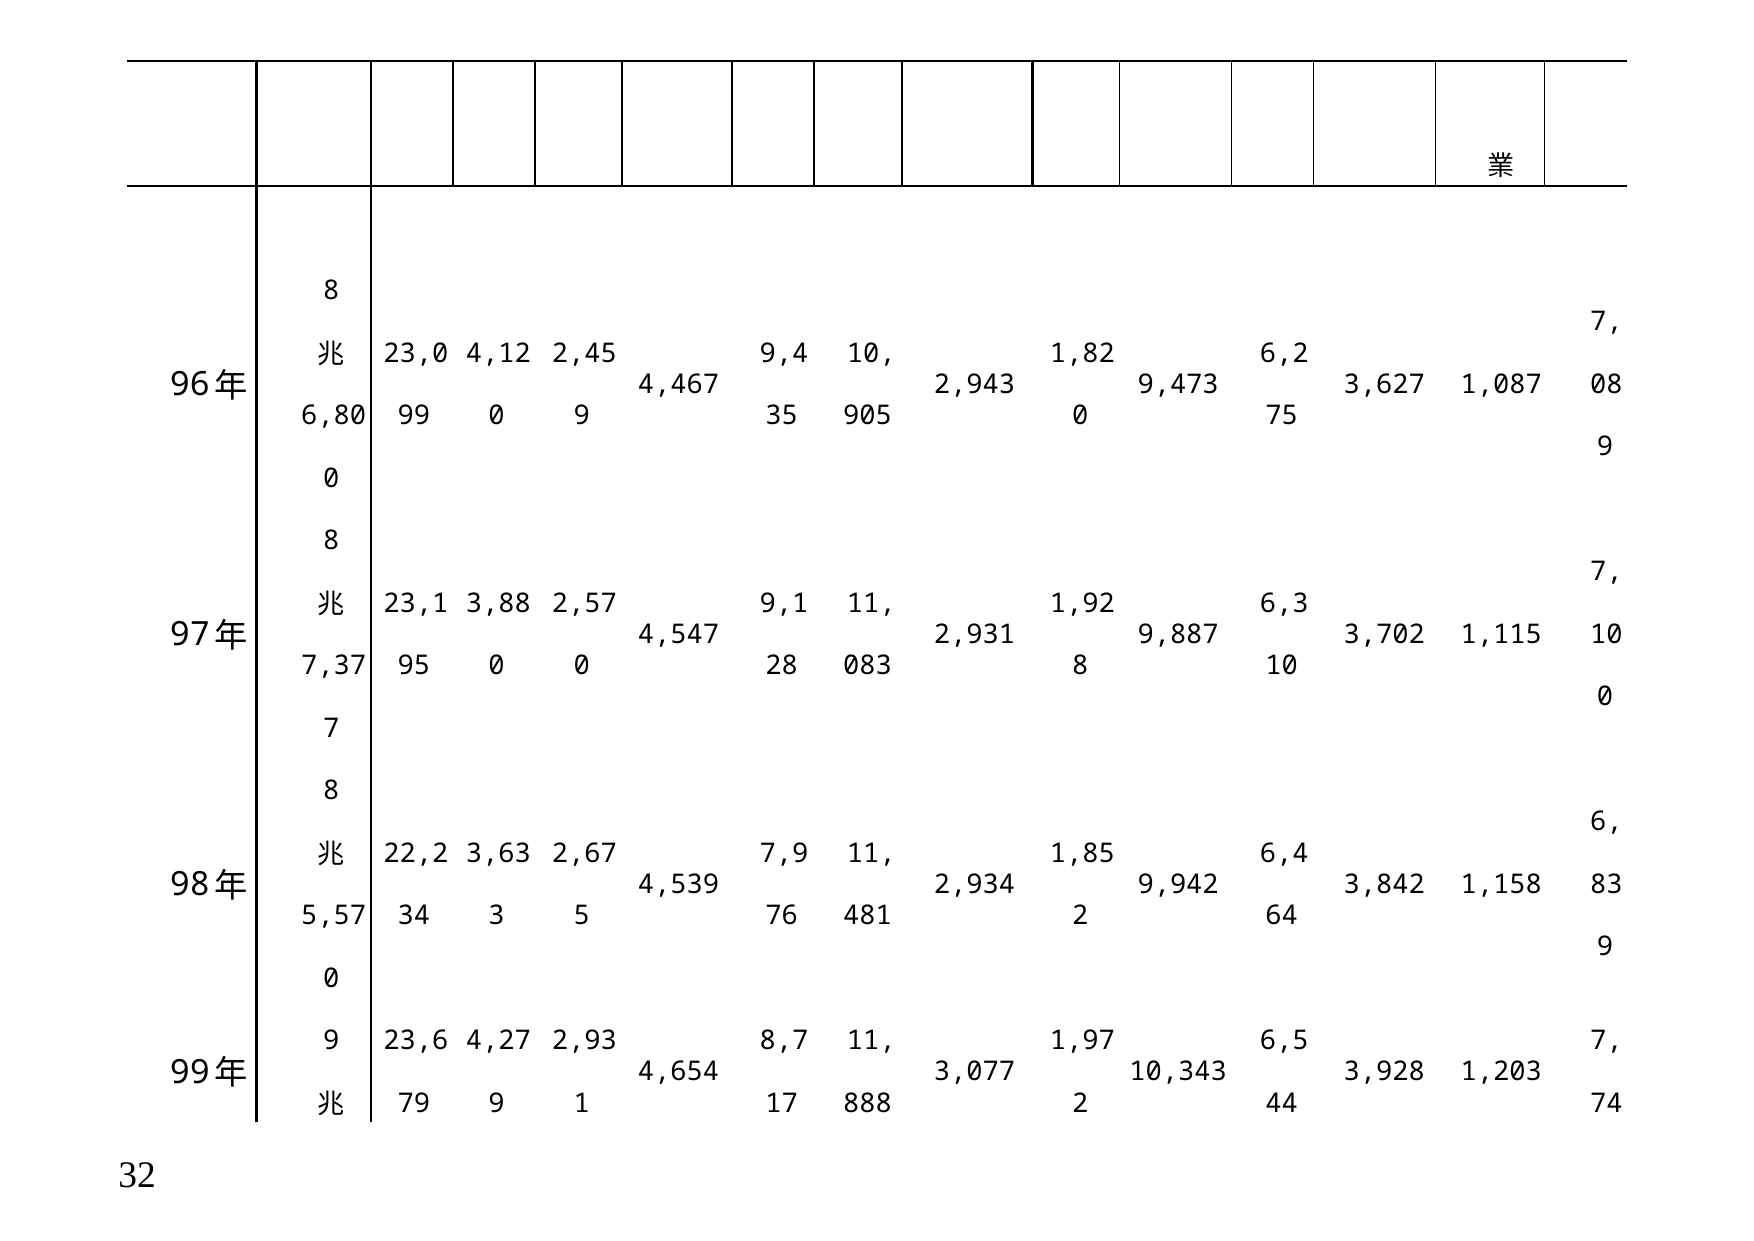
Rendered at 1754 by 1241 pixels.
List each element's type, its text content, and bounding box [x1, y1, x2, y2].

table_cell 4,120 [453, 187, 535, 497]
table_cell 4,467 [622, 187, 732, 497]
table_cell 96年 [127, 187, 255, 497]
table_cell 2,459 [535, 187, 622, 497]
table_cell 23,195 [372, 497, 453, 747]
table_cell 2,931 [902, 497, 1032, 747]
table_cell [1034, 62, 1119, 185]
table_cell 1,928 [1033, 497, 1119, 747]
table_cell 6,464 [1232, 747, 1314, 997]
table_cell 2,570 [535, 497, 622, 747]
table_cell 7,100 [1545, 497, 1627, 747]
table_cell 1,820 [1033, 187, 1119, 497]
table_cell 10,905 [814, 187, 902, 497]
table_cell 業 [1436, 62, 1544, 185]
table_cell [454, 62, 534, 185]
table_cell 8,717 [732, 997, 813, 1122]
table_cell 8兆6,800 [258, 187, 370, 497]
table_cell 9,887 [1119, 497, 1232, 747]
table_cell 4,539 [622, 747, 732, 997]
table_cell 6,544 [1232, 997, 1314, 1122]
table_cell [733, 62, 813, 185]
table_cell 4,279 [453, 997, 535, 1122]
table_cell 3,702 [1314, 497, 1436, 747]
table_cell [536, 62, 621, 185]
table_cell 1,972 [1033, 997, 1119, 1122]
table_cell 1,158 [1436, 747, 1544, 997]
table_cell 9兆 [258, 997, 370, 1122]
table_cell 3,633 [453, 747, 535, 997]
table_cell 6,310 [1232, 497, 1314, 747]
table_cell 1,203 [1436, 997, 1544, 1122]
table_cell 1,115 [1436, 497, 1544, 747]
table_cell 22,234 [372, 747, 453, 997]
table_cell 7,976 [732, 747, 813, 997]
table_cell 8兆7,377 [258, 497, 370, 747]
table_cell 2,931 [535, 997, 622, 1122]
table_cell 23,679 [372, 997, 453, 1122]
table_cell 23,099 [372, 187, 453, 497]
table_cell 3,928 [1314, 997, 1436, 1122]
table_cell [623, 62, 731, 185]
table_cell 3,842 [1314, 747, 1436, 997]
table_cell 9,473 [1119, 187, 1232, 497]
table_cell [1545, 62, 1627, 185]
table_cell 9,128 [732, 497, 813, 747]
table_cell 2,934 [902, 747, 1032, 997]
table_cell 8兆5,570 [258, 747, 370, 997]
table_cell [903, 62, 1031, 185]
table_cell 11,888 [814, 997, 902, 1122]
table_cell 98年 [127, 747, 255, 997]
table_cell 11,083 [814, 497, 902, 747]
table_cell 11,481 [814, 747, 902, 997]
table_cell [1314, 62, 1435, 185]
table_cell 10,343 [1119, 997, 1232, 1122]
table_cell 9,942 [1119, 747, 1232, 997]
table_cell [1232, 62, 1313, 185]
table_cell 1,852 [1033, 747, 1119, 997]
table_cell 7,089 [1545, 187, 1627, 497]
table_cell 1,087 [1436, 187, 1544, 497]
table_header [127, 62, 255, 185]
table_cell 9,435 [732, 187, 813, 497]
table_cell 97年 [127, 497, 255, 747]
table_header [258, 62, 370, 185]
table_cell 6,275 [1232, 187, 1314, 497]
table_cell [815, 62, 901, 185]
table_cell 7,74 [1545, 997, 1627, 1122]
table_cell 3,880 [453, 497, 535, 747]
table_cell [1120, 62, 1231, 185]
table_cell 4,654 [622, 997, 732, 1122]
table_cell 2,675 [535, 747, 622, 997]
table_cell 3,077 [902, 997, 1032, 1122]
table_cell 6,839 [1545, 747, 1627, 997]
table_cell [372, 62, 452, 185]
table_cell 99年 [127, 997, 255, 1122]
table_cell 3,627 [1314, 187, 1436, 497]
table_cell 4,547 [622, 497, 732, 747]
table_cell 2,943 [902, 187, 1032, 497]
